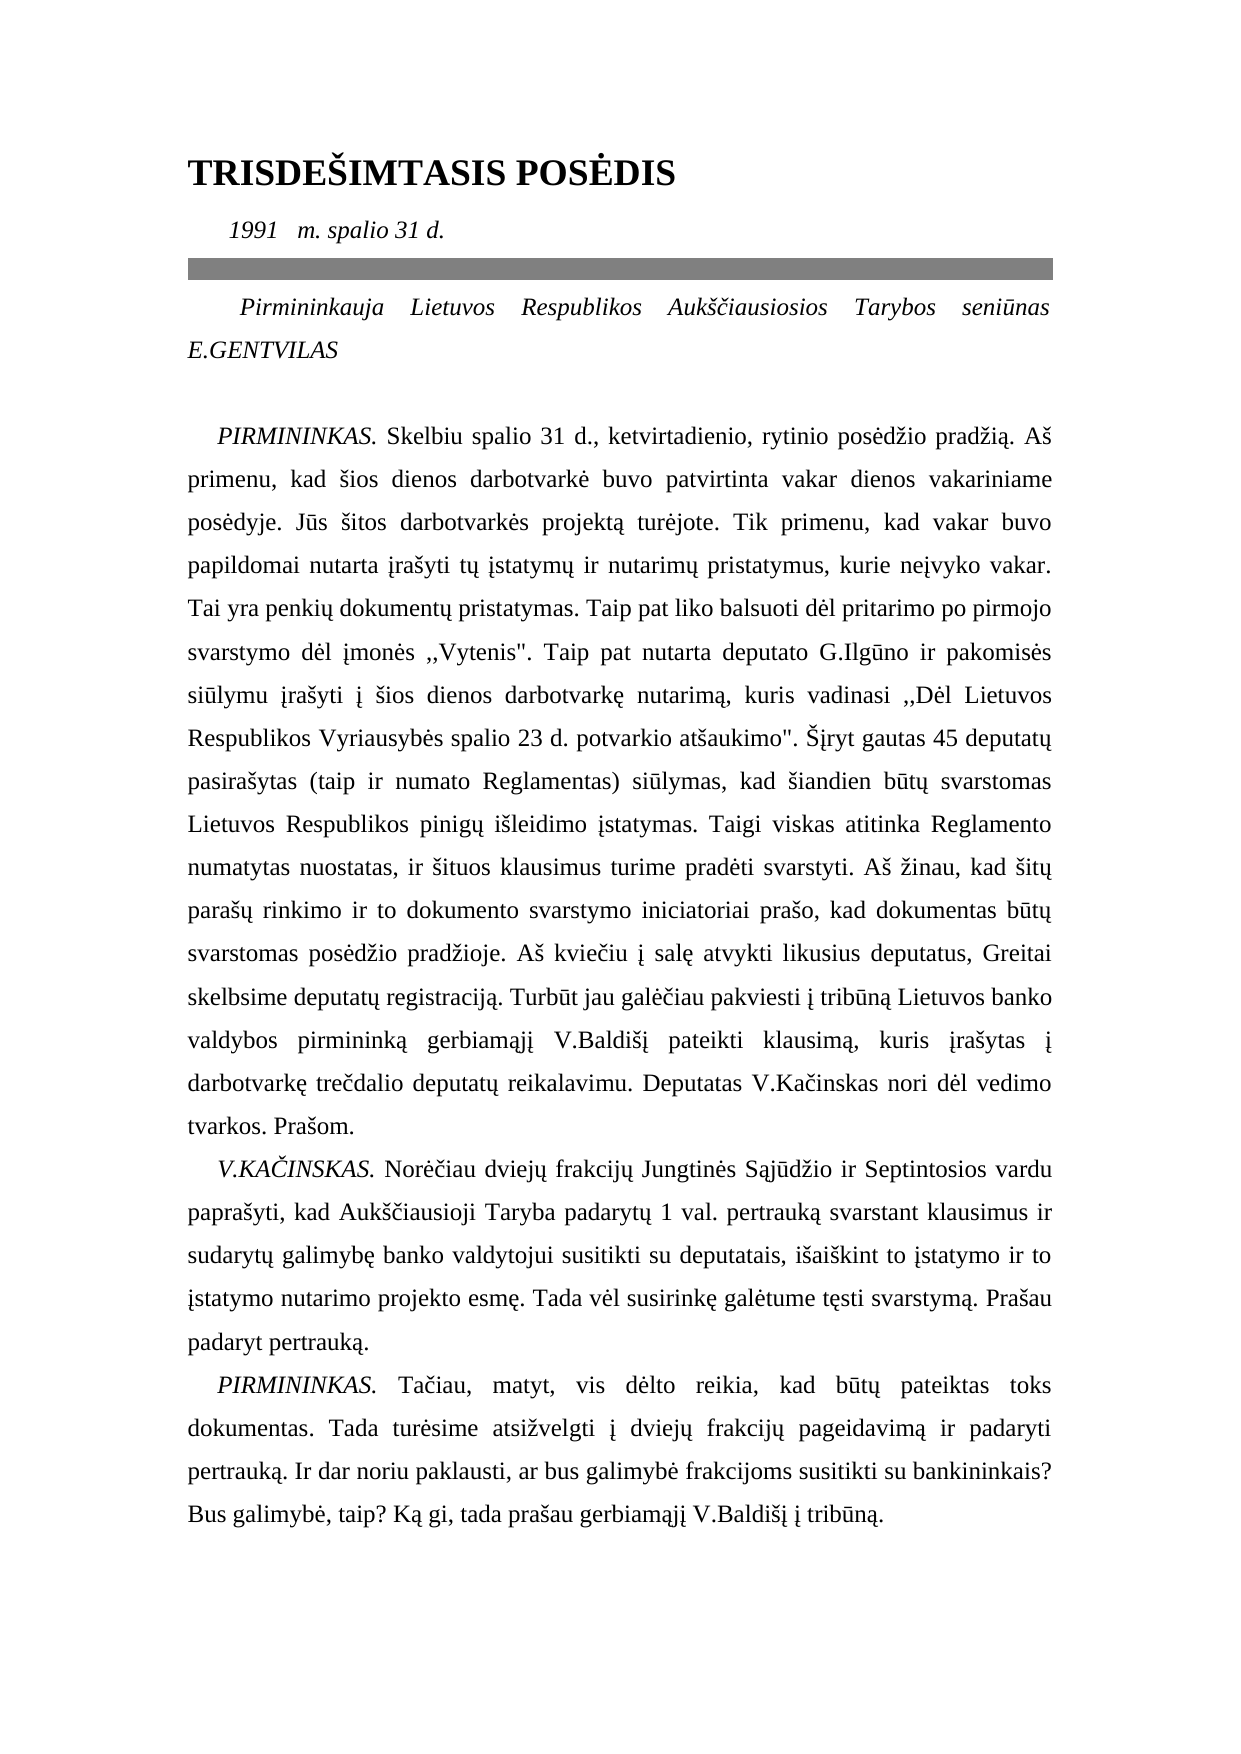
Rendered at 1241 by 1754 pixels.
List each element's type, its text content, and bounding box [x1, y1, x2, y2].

text 1991 m. spalio 31 d. [187, 215, 1053, 243]
text V.KAČINSKAS. Norėčiau dviejų frakcijų Jungtinės Sąjūdžio ir Septintosios vardu paprašyti, kad Aukščiausioji Taryba padarytų 1 val. pertrauką svarstant klausimus ir sudarytų galimybę banko valdytojui susitikti su deputatais, išaiškint to įstatymo ir to įstatymo nutarimo projekto esmę. Tada vėl susirinkę galėtume tęsti svarstymą. Prašau padaryt pertrauką. [187, 1154, 1053, 1355]
text PIRMININKAS. Skelbiu spalio 31 d., ketvirtadienio, rytinio posėdžio pradžią. Aš primenu, kad šios dienos darbotvarkė buvo patvirtinta vakar dienos vakariniame posėdyje. Jūs šitos darbotvarkės projektą turėjote. Tik primenu, kad vakar buvo papildomai nutarta įrašyti tų įstatymų ir nutarimų pristatymus, kurie neįvyko vakar. Tai yra penkių dokumentų pristatymas. Taip pat liko balsuoti dėl pritarimo po pirmojo svarstymo dėl įmonės ,,Vytenis". Taip pat nutarta deputato G.Ilgūno ir pakomisės siūlymu įrašyti į šios dienos darbotvarkę nutarimą, kuris vadinasi ,,Dėl Lietuvos Respublikos Vyriausybės spalio 23 d. potvarkio atšaukimo". Šįryt gautas 45 deputatų pasirašytas (taip ir numato Reglamentas) siūlymas, kad šiandien būtų svarstomas Lietuvos Respublikos pinigų išleidimo įstatymas. Taigi viskas atitinka Reglamento numatytas nuostatas, ir šituos klausimus turime pradėti svarstyti. Aš žinau, kad šitų parašų rinkimo ir to dokumento svarstymo iniciatoriai prašo, kad dokumentas būtų svarstomas posėdžio pradžioje. Aš kviečiu į salę atvykti likusius deputatus, Greitai skelbsime deputatų registraciją. Turbūt jau galėčiau pakviesti į tribūną Lietuvos banko valdybos pirmininką gerbiamąjį V.Baldišį pateikti klausimą, kuris įrašytas į darbotvarkę trečdalio deputatų reikalavimu. Deputatas V.Kačinskas nori dėl vedimo tvarkos. Prašom. [187, 421, 1053, 1140]
text Pirmininkauja Lietuvos Respublikos Aukščiausiosios Tarybos seniūnas E.GENTVILAS [187, 292, 1053, 363]
text PIRMININKAS. Tačiau, matyt, vis dėlto reikia, kad būtų pateiktas toks dokumentas. Tada turėsime atsižvelgti į dviejų frakcijų pageidavimą ir padaryti pertrauką. Ir dar noriu paklausti, ar bus galimybė frakcijoms susitikti su bankininkais? Bus galimybė, taip? Ką gi, tada prašau gerbiamąjį V.Baldišį į tribūną. [187, 1370, 1053, 1528]
subtitle TRISDEŠIMTASIS POSĖDIS [187, 150, 1053, 193]
